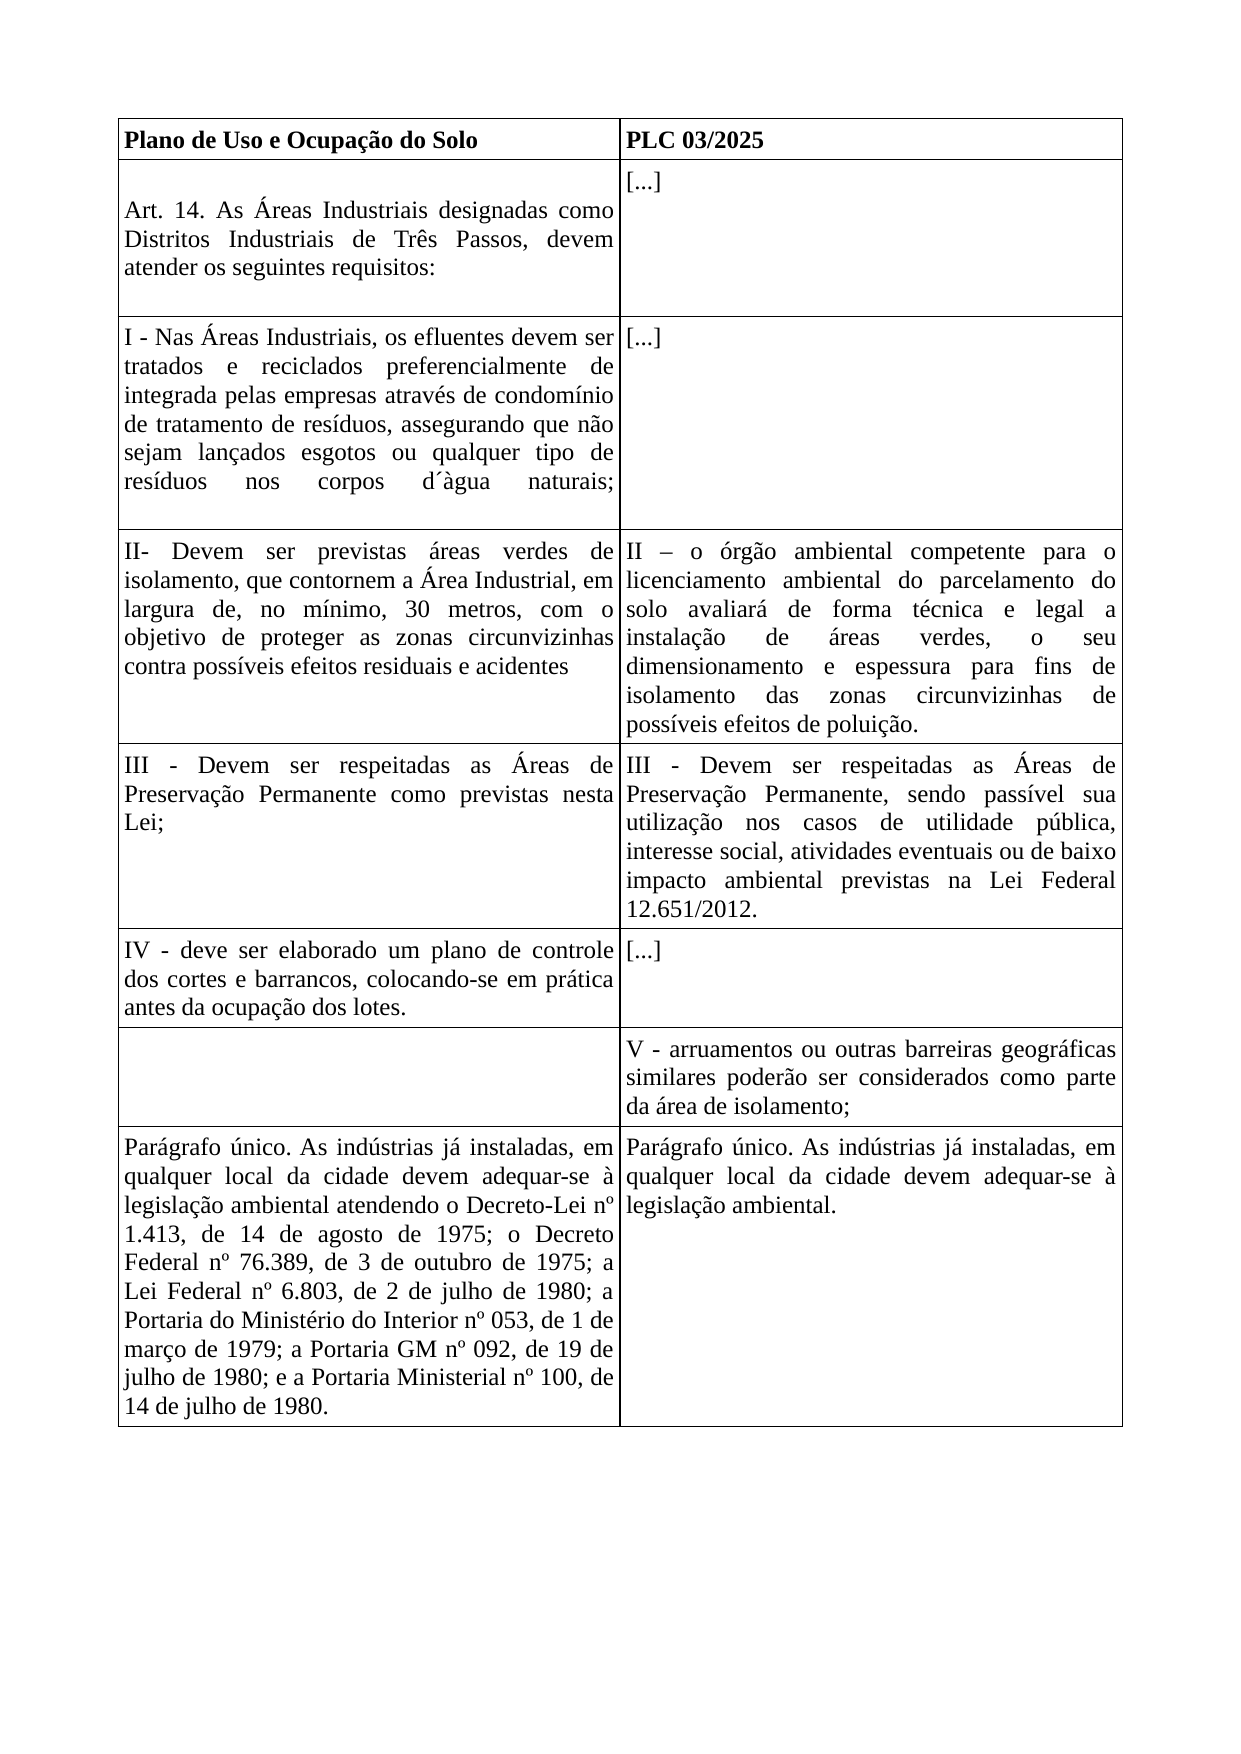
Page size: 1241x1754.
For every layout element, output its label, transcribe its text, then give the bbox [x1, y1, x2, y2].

table_cell I - Nas Áreas Industriais, os efluentes devem ser tratados e reciclados preferencialmente de integrada pelas empresas através de condomínio de tratamento de resíduos, assegurando que não sejam lançados esgotos ou qualquer tipo de resíduos nos corpos d´àgua naturais; [119, 317, 619, 529]
table_cell Parágrafo único. As indústrias já instaladas, em qualquer local da cidade devem adequar-se à legislação ambiental. [621, 1127, 1122, 1426]
table_cell II – o órgão ambiental competente para o licenciamento ambiental do parcelamento do solo avaliará de forma técnica e legal a instalação de áreas verdes, o seu dimensionamento e espessura para fins de isolamento das zonas circunvizinhas de possíveis efeitos de poluição. [621, 530, 1122, 743]
table_cell [...] [621, 317, 1122, 529]
table_cell IV - deve ser elaborado um plano de controle dos cortes e barrancos, colocando-se em prática antes da ocupação dos lotes. [119, 929, 619, 1027]
table_cell [...] [621, 160, 1122, 316]
table_cell [...] [621, 929, 1122, 1027]
table_cell Art. 14. As Áreas Industriais designadas como Distritos Industriais de Três Passos, devem atender os seguintes requisitos: [119, 160, 619, 316]
table_header Plano de Uso e Ocupação do Solo [119, 119, 619, 159]
table_header PLC 03/2025 [621, 119, 1122, 159]
table_cell III - Devem ser respeitadas as Áreas de Preservação Permanente, sendo passível sua utilização nos casos de utilidade pública, interesse social, atividades eventuais ou de baixo impacto ambiental previstas na Lei Federal 12.651/2012. [621, 744, 1122, 928]
table_cell II- Devem ser previstas áreas verdes de isolamento, que contornem a Área Industrial, em largura de, no mínimo, 30 metros, com o objetivo de proteger as zonas circunvizinhas contra possíveis efeitos residuais e acidentes [119, 530, 619, 743]
table_cell Parágrafo único. As indústrias já instaladas, em qualquer local da cidade devem adequar-se à legislação ambiental atendendo o Decreto-Lei nº 1.413, de 14 de agosto de 1975; o Decreto Federal nº 76.389, de 3 de outubro de 1975; a Lei Federal nº 6.803, de 2 de julho de 1980; a Portaria do Ministério do Interior nº 053, de 1 de março de 1979; a Portaria GM nº 092, de 19 de julho de 1980; e a Portaria Ministerial nº 100, de 14 de julho de 1980. [119, 1127, 619, 1426]
table_cell [119, 1028, 619, 1126]
table_cell III - Devem ser respeitadas as Áreas de Preservação Permanente como previstas nesta Lei; [119, 744, 619, 928]
table_cell V - arruamentos ou outras barreiras geográficas similares poderão ser considerados como parte da área de isolamento; [621, 1028, 1122, 1126]
